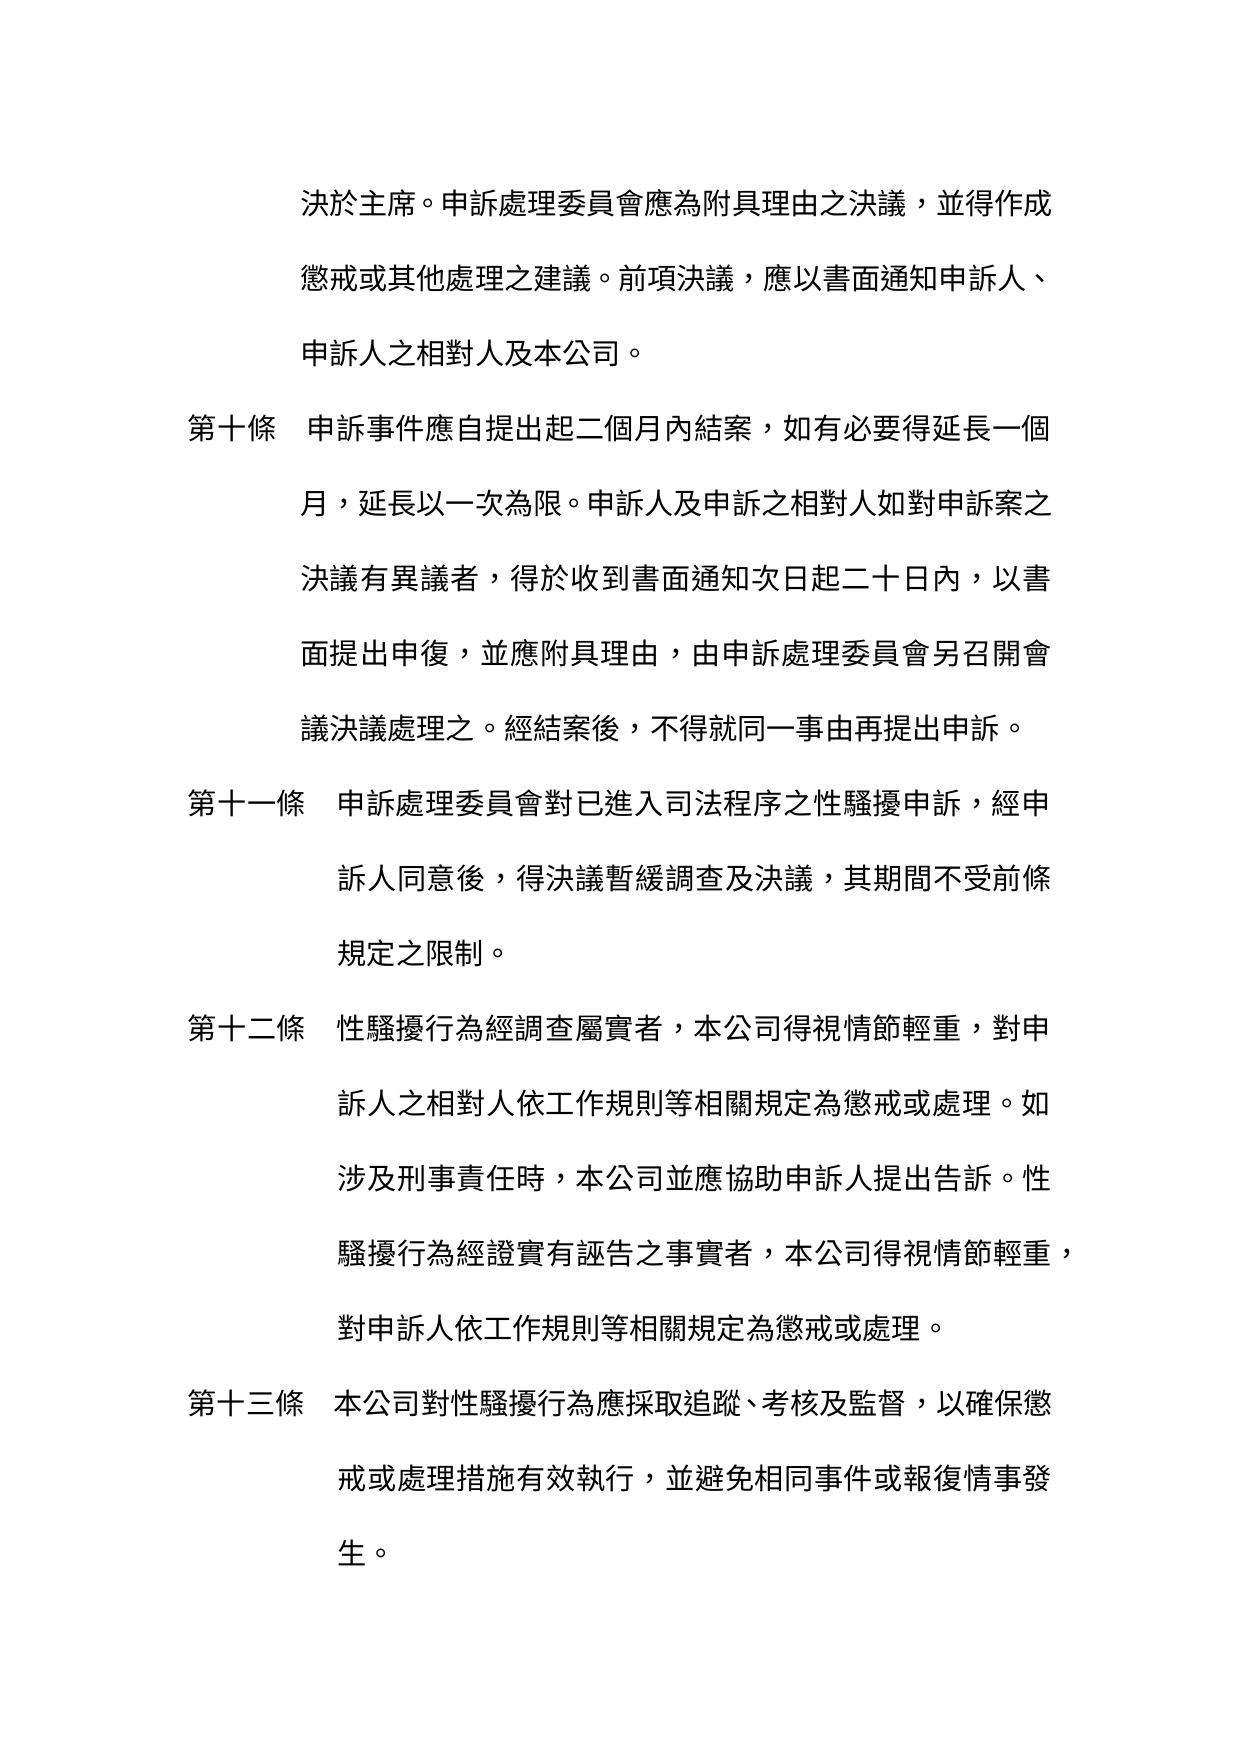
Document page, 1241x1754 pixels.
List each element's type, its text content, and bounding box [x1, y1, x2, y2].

text 決於主席。申訴處理委員會應為附具理由之決議，並得作成懲戒或其他處理之建議。前項決議，應以書面通知申訴人、申訴人之相對人及本公司。 [187, 164, 1053, 389]
text 第十條 申訴事件應自提出起二個月內結案，如有必要得延長一個月，延長以一次為限。申訴人及申訴之相對人如對申訴案之決議有異議者，得於收到書面通知次日起二十日內，以書面提出申復，並應附具理由，由申訴處理委員會另召開會議決議處理之。經結案後，不得就同一事由再提出申訴。 [187, 389, 1053, 764]
text 第十一條 申訴處理委員會對已進入司法程序之性騷擾申訴，經申訴人同意後，得決議暫緩調查及決議，其期間不受前條規定之限制。 [187, 764, 1053, 989]
text 第十二條 性騷擾行為經調查屬實者，本公司得視情節輕重，對申訴人之相對人依工作規則等相關規定為懲戒或處理。如涉及刑事責任時，本公司並應協助申訴人提出告訴。性騷擾行為經證實有誣告之事實者，本公司得視情節輕重，對申訴人依工作規則等相關規定為懲戒或處理。 [187, 989, 1053, 1364]
text 第十三條 本公司對性騷擾行為應採取追蹤、考核及監督，以確保懲戒或處理措施有效執行，並避免相同事件或報復情事發生。 [187, 1364, 1053, 1589]
